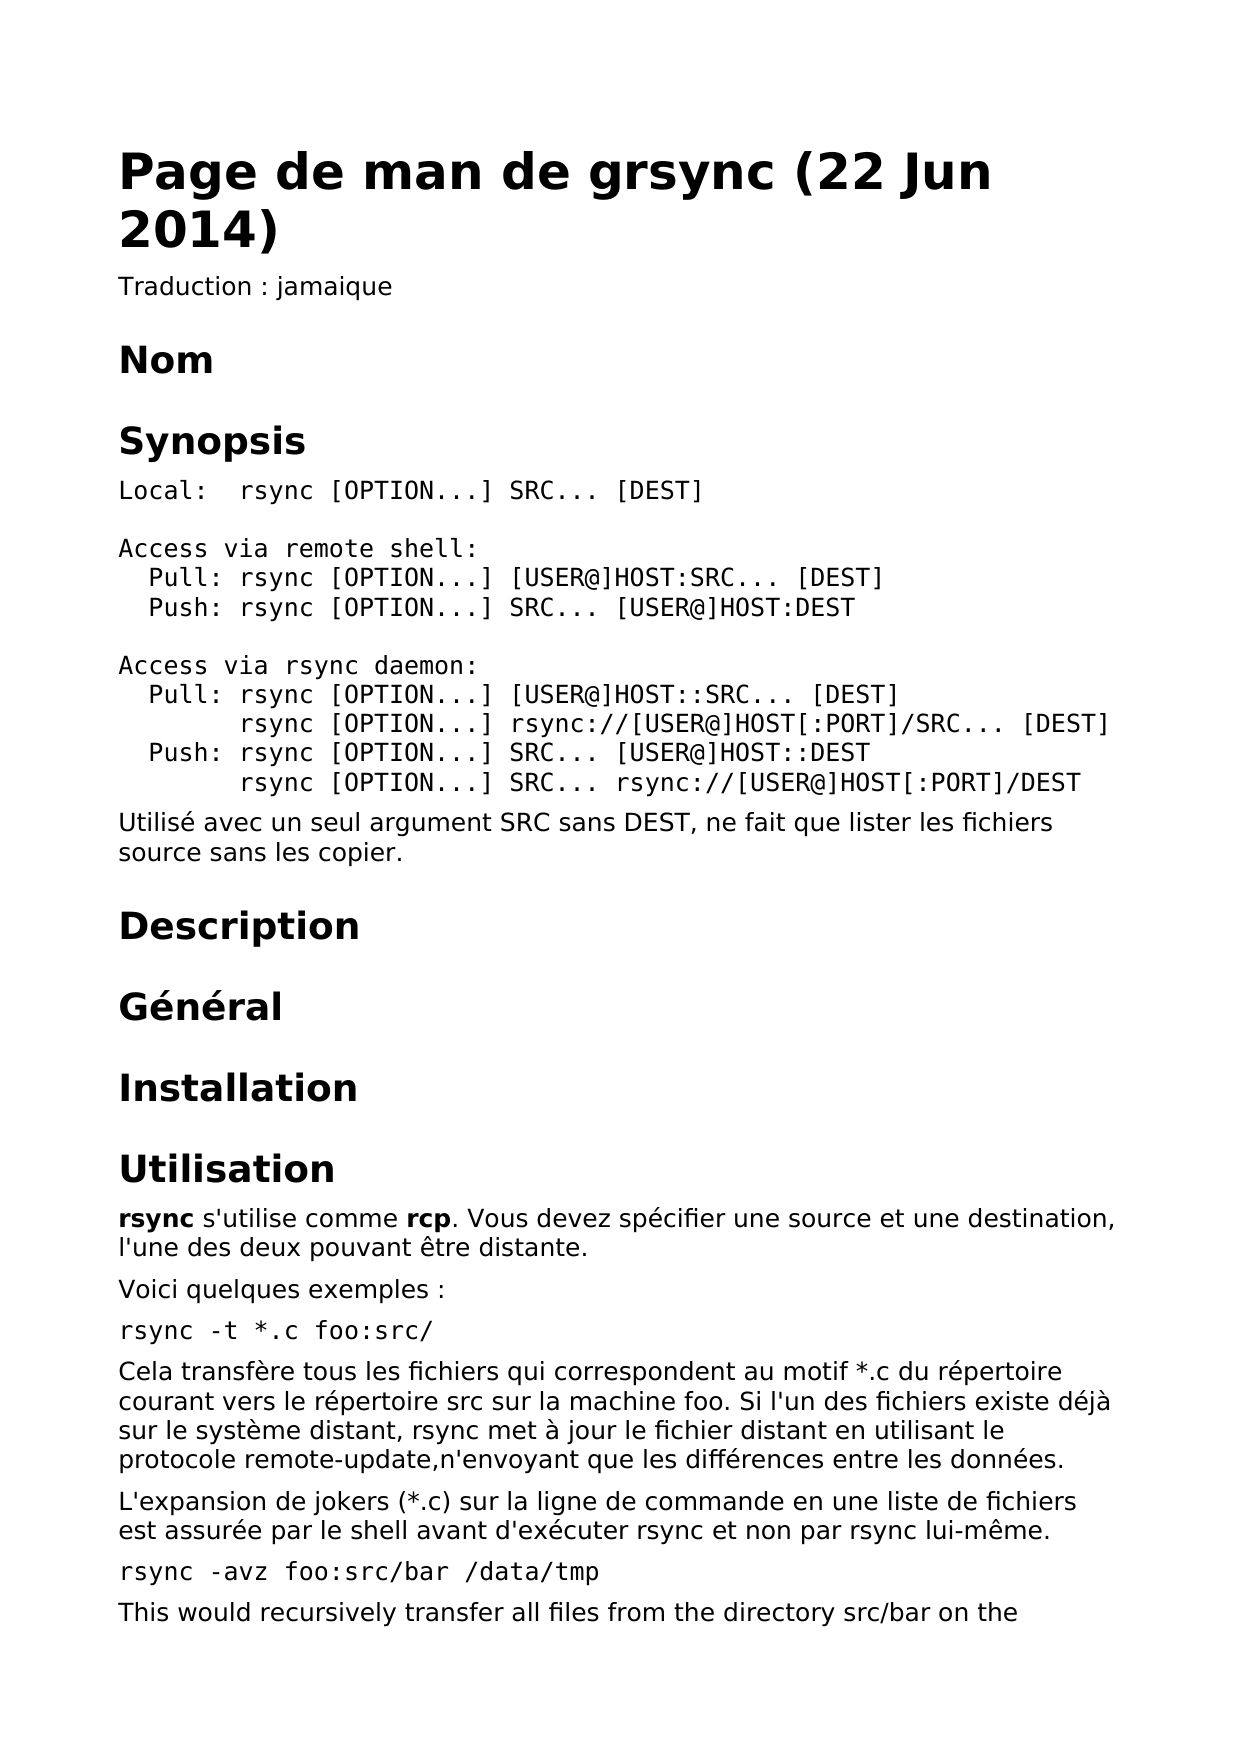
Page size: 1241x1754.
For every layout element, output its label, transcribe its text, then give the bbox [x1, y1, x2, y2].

text rsync s'utilise comme rcp. Vous devez spécifier une source et une destination, l'une des deux pouvant être distante. [118, 1204, 1122, 1262]
text rsync -t *.c foo:src/ [118, 1317, 1122, 1346]
text Cela transfère tous les fichiers qui correspondent au motif *.c du répertoire courant vers le répertoire src sur la machine foo. Si l'un des fichiers existe déjà sur le système distant, rsync met à jour le fichier distant en utilisant le protocole remote-update,n'envoyant que les différences entre les données. [118, 1357, 1122, 1474]
text rsync -avz foo:src/bar /data/tmp [118, 1557, 1122, 1587]
text Utilisé avec un seul argument SRC sans DEST, ne fait que lister les fichiers source sans les copier. [118, 809, 1122, 867]
text Traduction : jamaique [118, 272, 1122, 301]
subtitle Utilisation [118, 1148, 1122, 1192]
subtitle Synopsis [118, 420, 1122, 463]
subtitle Page de man de grsync (22 Jun 2014) [118, 143, 1122, 259]
text L'expansion de jokers (*.c) sur la ligne de commande en une liste de fichiers est assurée par le shell avant d'exécuter rsync et non par rsync lui-même. [118, 1487, 1122, 1545]
subtitle Installation [118, 1067, 1122, 1110]
subtitle Description [118, 904, 1122, 948]
text Voici quelques exemples : [118, 1275, 1122, 1304]
text Local: rsync [OPTION...] SRC... [DEST] Access via remote shell: Pull: rsync [OPTION...] [USER@]HOST:SRC... [DEST] Push: rsync [OPTION...] SRC... [USER@]HOST:DEST Access via rsync daemon: Pull: rsync [OPTION...] [USER@]HOST::SRC... [DEST] rsync [OPTION...] rsync://[USER@]HOST[:PORT]/SRC... [DEST] Push: rsync [OPTION...] SRC... [USER@]HOST::DEST rsync [OPTION...] SRC... rsync://[USER@]HOST[:PORT]/DEST [118, 476, 1122, 797]
subtitle Général [118, 986, 1122, 1029]
subtitle Nom [118, 339, 1122, 382]
text This would recursively transfer all files from the directory src/bar on the [118, 1598, 1122, 1628]
